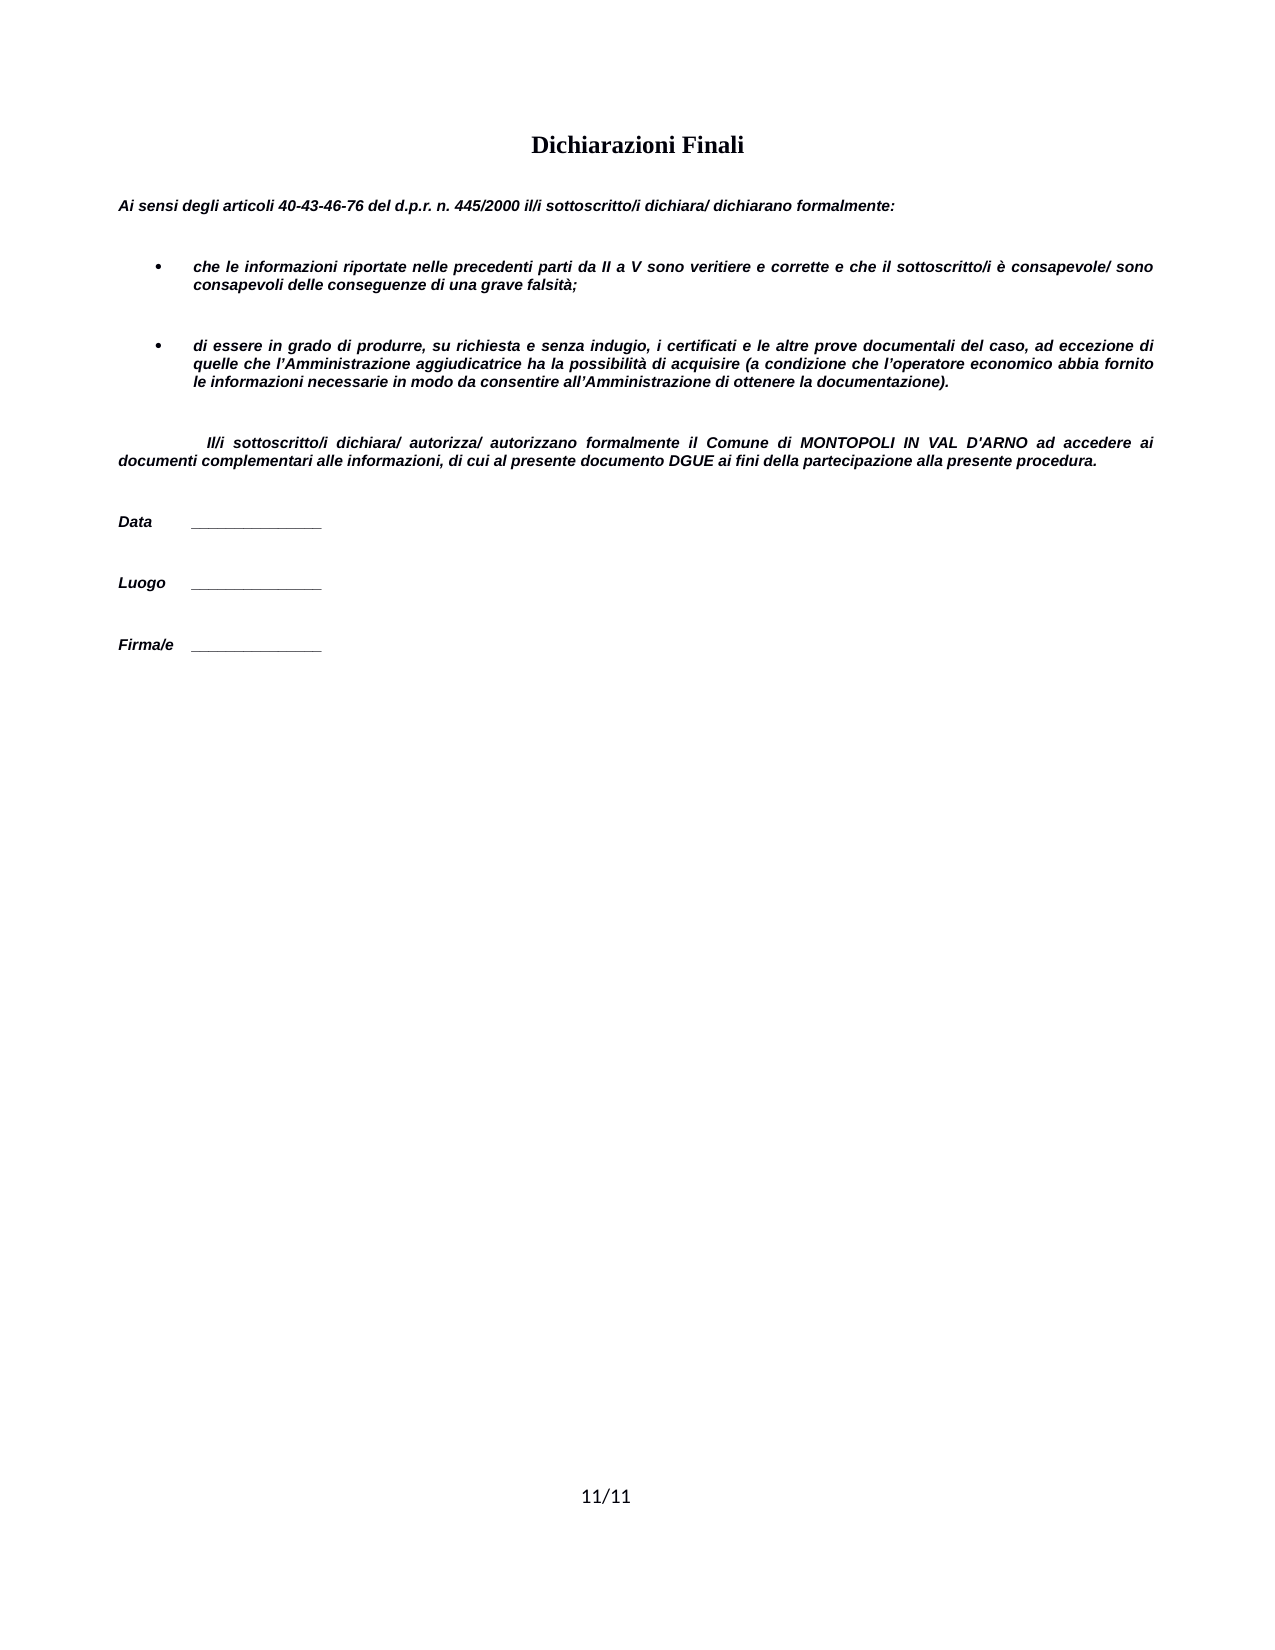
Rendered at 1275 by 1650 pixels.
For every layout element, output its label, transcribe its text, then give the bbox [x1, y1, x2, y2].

text Luogo _______________ [118, 574, 1157, 592]
title Dichiarazioni Finali [118, 131, 1157, 159]
list di essere in grado di produrre, su richiesta e senza indugio, i certificati e le altre prove documentali del caso, ad eccezione di quelle che l’Amministrazione aggiudicatrice ha la possibilità di acquisire (a condizione che l’operatore economico abbia fornito le informazioni necessarie in modo da consentire all’Amministrazione di ottenere la documentazione). [156, 337, 1157, 391]
text Ai sensi degli articoli 40-43-46-76 del d.p.r. n. 445/2000 il/i sottoscritto/i dichiara/ dichiarano formalmente: [118, 197, 1157, 215]
text Il/i sottoscritto/i dichiara/ autorizza/ autorizzano formalmente il Comune di MONTOPOLI IN VAL D'ARNO ad accedere ai documenti complementari alle informazioni, di cui al presente documento DGUE ai fini della partecipazione alla presente procedura. [118, 434, 1157, 470]
text Data _______________ [118, 513, 1157, 531]
list che le informazioni riportate nelle precedenti parti da II a V sono veritiere e corrette e che il sottoscritto/i è consapevole/ sono consapevoli delle conseguenze di una grave falsità; [156, 258, 1157, 294]
text Firma/e _______________ [118, 635, 1157, 653]
